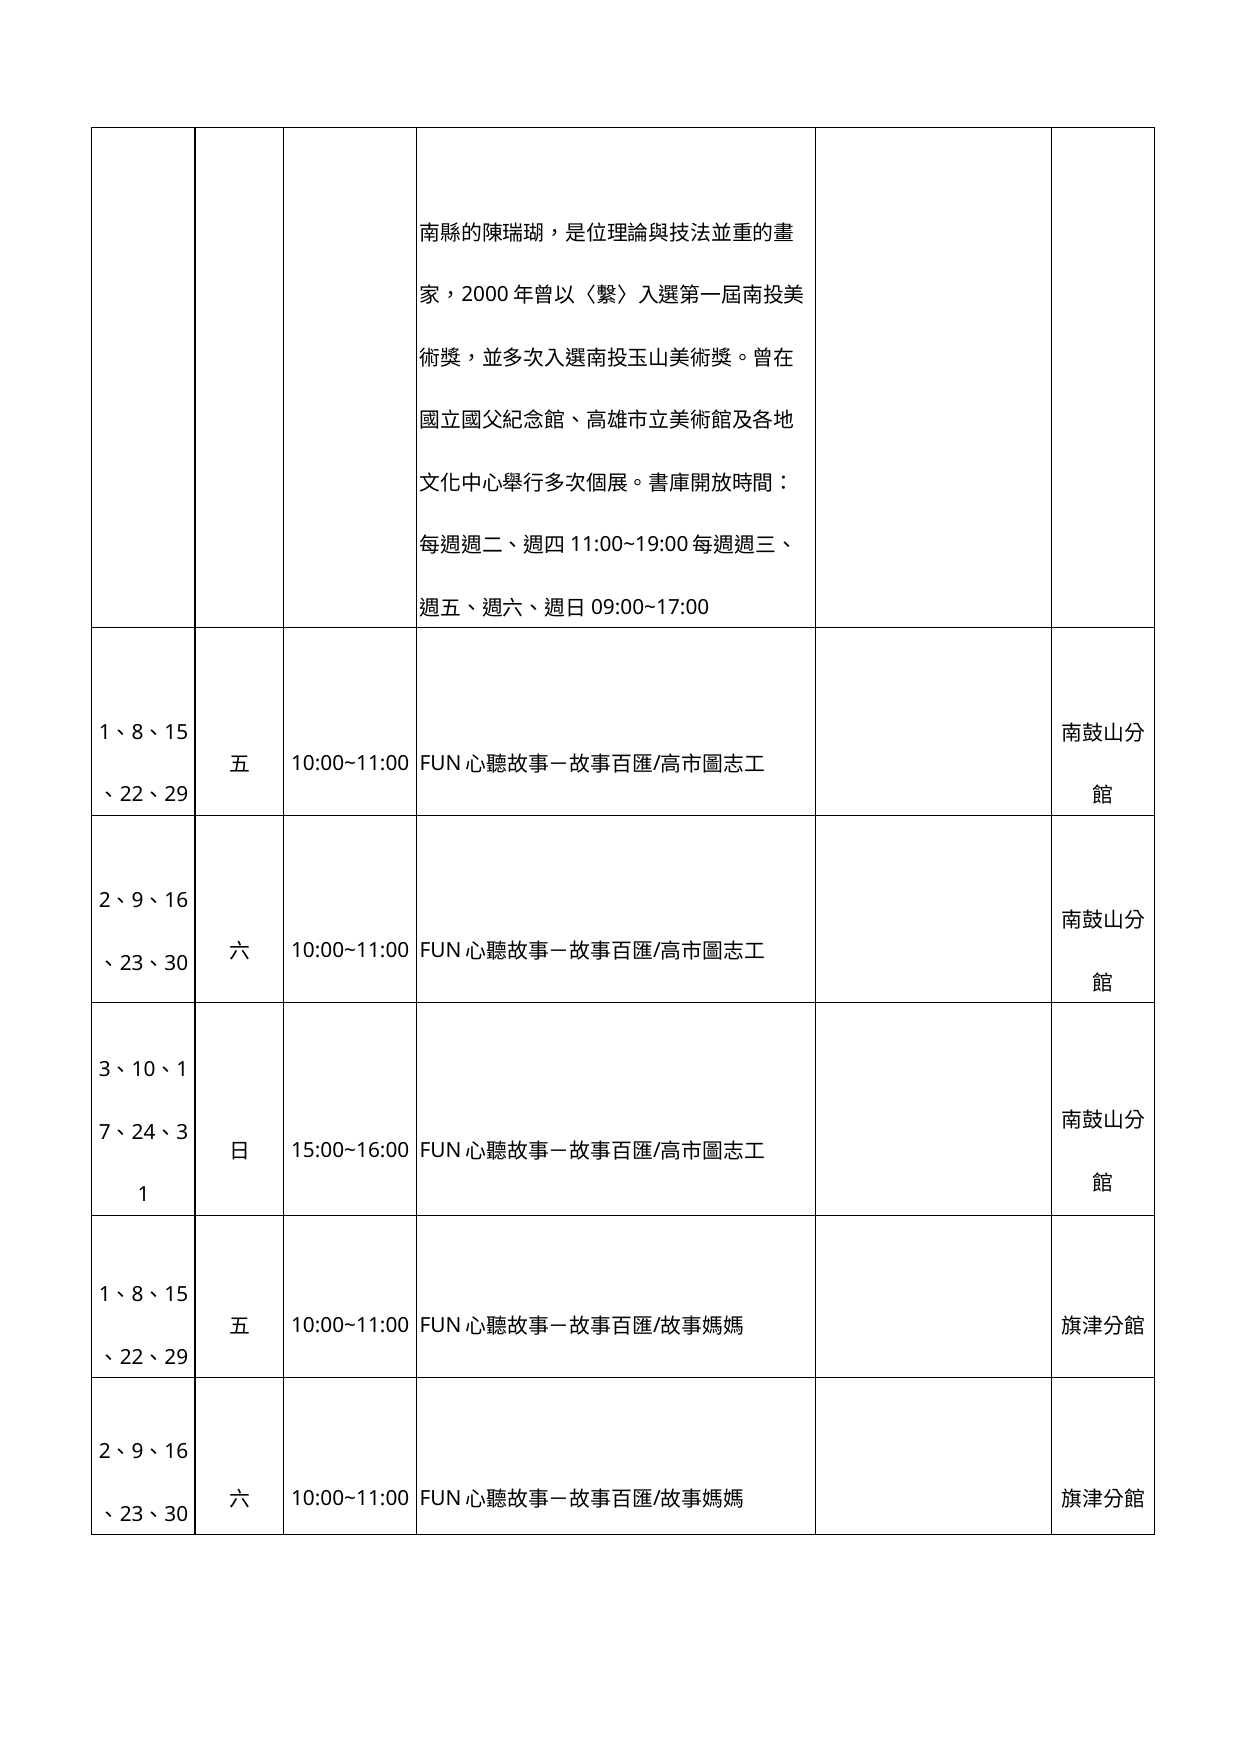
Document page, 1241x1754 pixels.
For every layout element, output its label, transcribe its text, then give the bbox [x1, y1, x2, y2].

table_cell 1、8、15、22、29 [92, 628, 194, 814]
table_cell 六 [196, 1378, 283, 1534]
table_cell 旗津分館 [1052, 1216, 1154, 1377]
table_cell [92, 128, 194, 627]
table_cell 南縣的陳瑞瑚，是位理論與技法並重的畫家，2000年曾以〈繫〉入選第一屆南投美術獎，並多次入選南投玉山美術獎。曾在國立國父紀念館、高雄市立美術館及各地文化中心舉行多次個展。書庫開放時間：每週週二、週四 11:00~19:00每週週三、週五、週六、週日 09:00~17:00 [417, 128, 815, 627]
table_cell 五 [196, 1216, 283, 1377]
table_cell 2、9、16、23、30 [92, 816, 194, 1002]
table_cell 10:00~11:00 [284, 1378, 416, 1534]
table_cell FUN心聽故事－故事百匯/高市圖志工 [417, 816, 815, 1002]
table_cell [816, 628, 1051, 814]
table_cell 15:00~16:00 [284, 1003, 416, 1214]
table_cell 南鼓山分館 [1052, 816, 1154, 1002]
table_cell [1052, 128, 1154, 627]
table_cell FUN心聽故事－故事百匯/故事媽媽 [417, 1216, 815, 1377]
table_cell 六 [196, 816, 283, 1002]
table_cell 南鼓山分館 [1052, 1003, 1154, 1214]
table_cell 五 [196, 628, 283, 814]
table_cell 1、8、15、22、29 [92, 1216, 194, 1377]
table_cell FUN心聽故事－故事百匯/故事媽媽 [417, 1378, 815, 1534]
table_cell 旗津分館 [1052, 1378, 1154, 1534]
table_cell [816, 1003, 1051, 1214]
table_cell [816, 1378, 1051, 1534]
table_cell 10:00~11:00 [284, 1216, 416, 1377]
table_cell 10:00~11:00 [284, 816, 416, 1002]
table_cell [196, 128, 283, 627]
table_cell 南鼓山分館 [1052, 628, 1154, 814]
table_cell [816, 128, 1051, 627]
table_cell 3、10、17、24、31 [92, 1003, 194, 1214]
table_cell FUN心聽故事－故事百匯/高市圖志工 [417, 628, 815, 814]
table_cell [284, 128, 416, 627]
table_cell FUN心聽故事－故事百匯/高市圖志工 [417, 1003, 815, 1214]
table_cell 日 [196, 1003, 283, 1214]
table_cell [816, 1216, 1051, 1377]
table_cell 10:00~11:00 [284, 628, 416, 814]
table_cell [816, 816, 1051, 1002]
table_cell 2、9、16、23、30 [92, 1378, 194, 1534]
